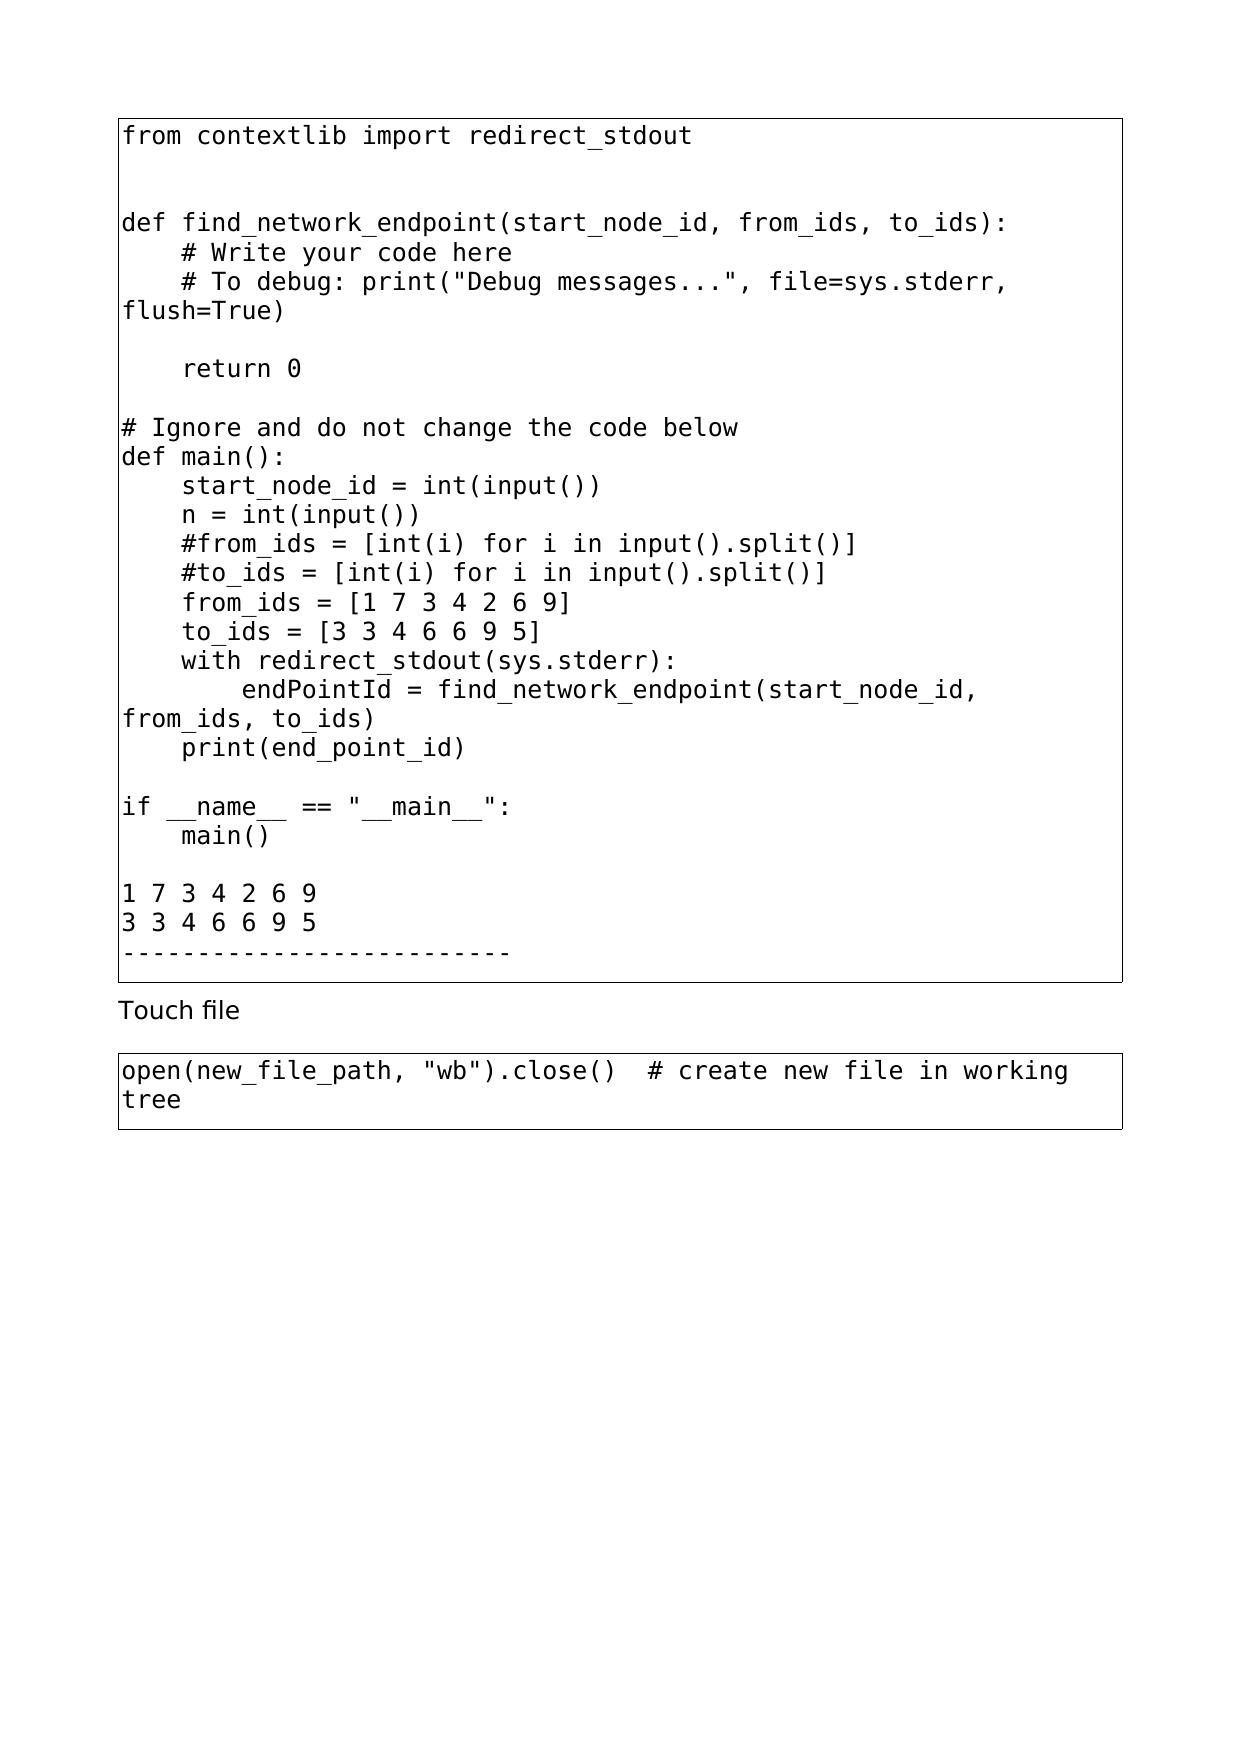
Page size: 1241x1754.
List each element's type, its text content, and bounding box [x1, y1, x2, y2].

text Touch file [118, 997, 1122, 1026]
table_header open(new_file_path, "wb").close() # create new file in working tree [119, 1054, 1122, 1129]
table_header from contextlib import redirect_stdout def find_network_endpoint(start_node_id, from_ids, to_ids): # Write your code here # To debug: print("Debug messages...", file=sys.stderr, flush=True) return 0 # Ignore and do not change the code below def main(): start_node_id = int(input()) n = int(input()) #from_ids = [int(i) for i in input().split()] #to_ids = [int(i) for i in input().split()] from_ids = [1 7 3 4 2 6 9] to_ids = [3 3 4 6 6 9 5] with redirect_stdout(sys.stderr): endPointId = find_network_endpoint(start_node_id, from_ids, to_ids) print(end_point_id) if __name__ == "__main__": main() 1 7 3 4 2 6 9 3 3 4 6 6 9 5 -------------------------- [119, 119, 1122, 982]
